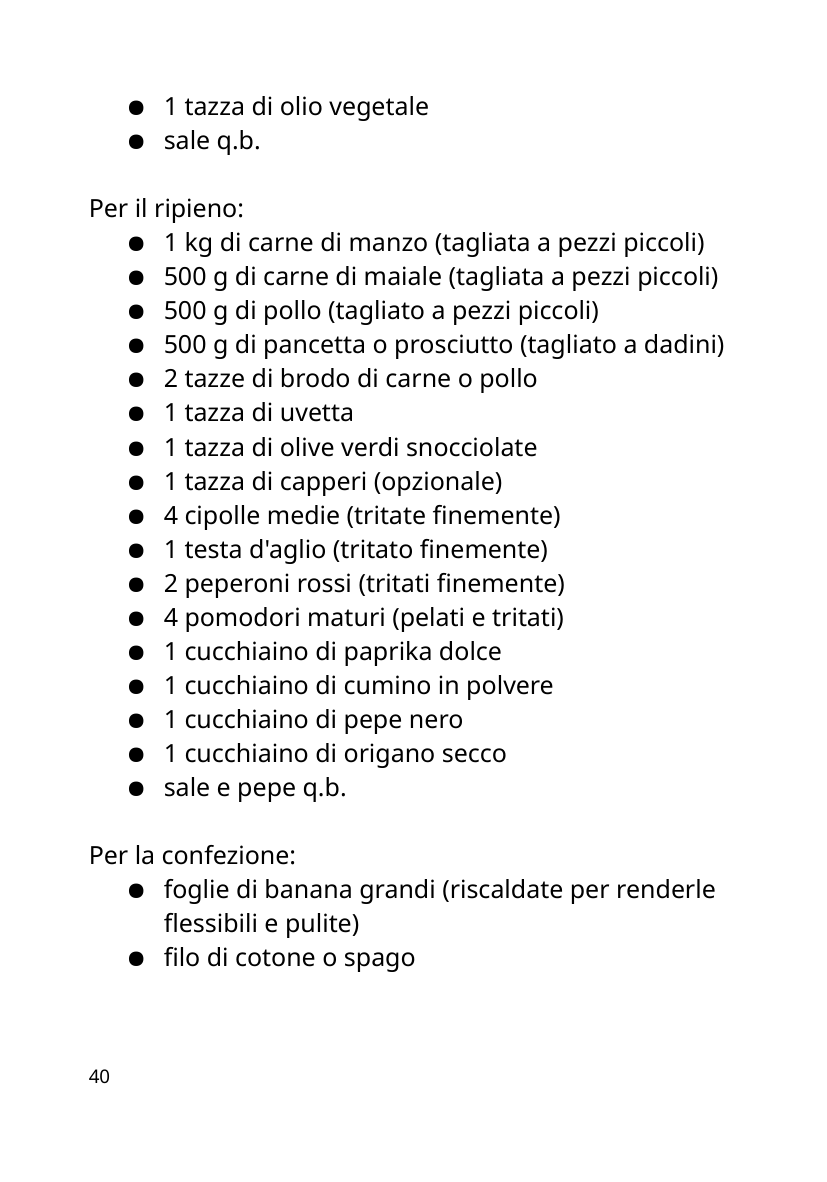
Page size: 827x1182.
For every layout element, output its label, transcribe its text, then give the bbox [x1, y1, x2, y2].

list 4 pomodori maturi (pelati e tritati) [126, 599, 738, 633]
list 1 cucchiaino di cumino in polvere [126, 668, 738, 702]
list 1 kg di carne di manzo (tagliata a pezzi piccoli) [126, 225, 738, 259]
list 4 cipolle medie (tritate finemente) [126, 497, 738, 531]
text Per la confezione: [88, 838, 709, 872]
list 1 cucchiaino di pepe nero [126, 702, 738, 736]
list 1 cucchiaino di origano secco [126, 736, 738, 770]
list 500 g di pollo (tagliato a pezzi piccoli) [126, 293, 738, 327]
list 1 testa d'aglio (tritato finemente) [126, 531, 738, 565]
list filo di cotone o spago [126, 940, 738, 974]
text Per il ripieno: [88, 191, 709, 225]
list sale q.b. [126, 123, 738, 157]
list 1 tazza di uvetta [126, 395, 738, 429]
list 1 tazza di capperi (opzionale) [126, 463, 738, 497]
list 2 tazze di brodo di carne o pollo [126, 361, 738, 395]
list 1 cucchiaino di paprika dolce [126, 633, 738, 668]
list 500 g di carne di maiale (tagliata a pezzi piccoli) [126, 259, 738, 293]
list sale e pepe q.b. [126, 770, 738, 804]
list 1 tazza di olio vegetale [126, 88, 738, 123]
list 2 peperoni rossi (tritati finemente) [126, 565, 738, 599]
list 500 g di pancetta o prosciutto (tagliato a dadini) [126, 327, 738, 361]
list foglie di banana grandi (riscaldate per renderle flessibili e pulite) [126, 872, 738, 940]
list 1 tazza di olive verdi snocciolate [126, 429, 738, 463]
